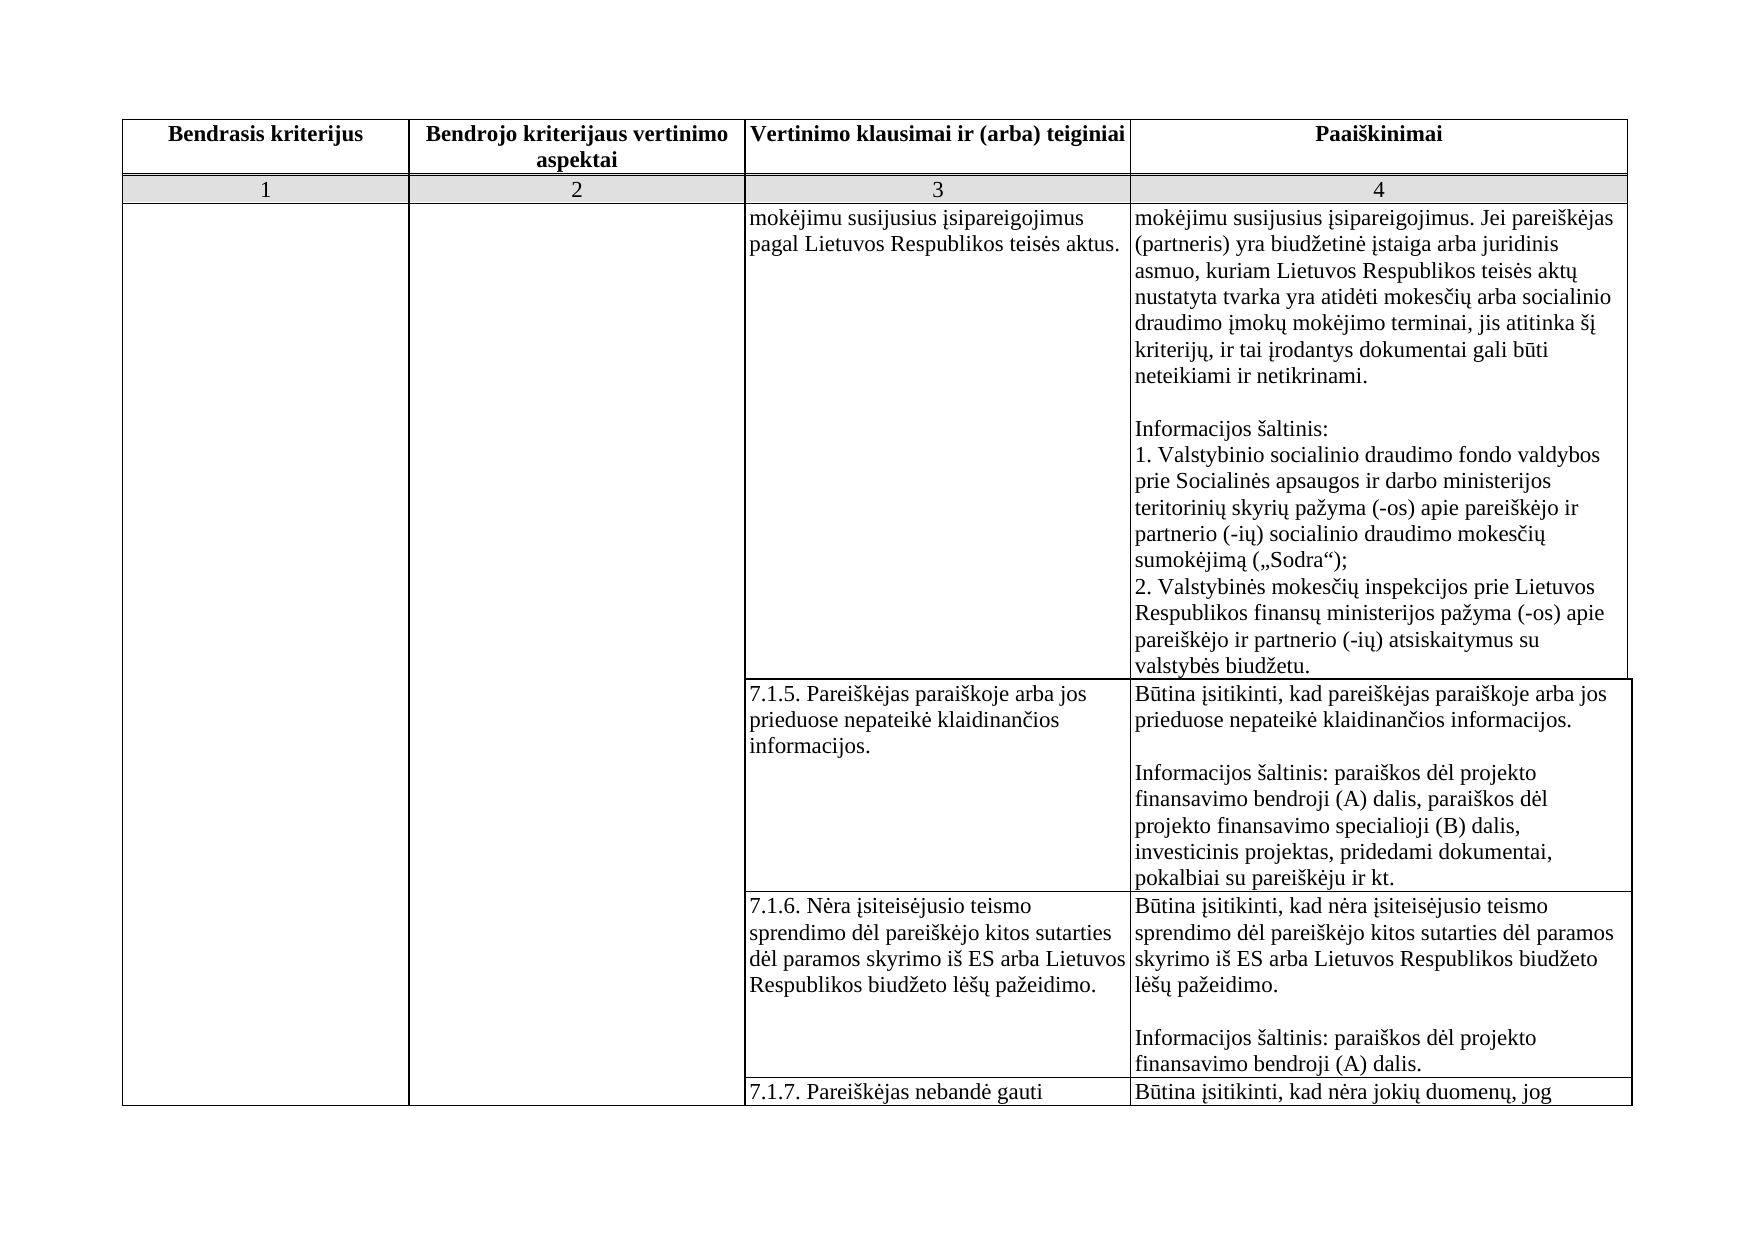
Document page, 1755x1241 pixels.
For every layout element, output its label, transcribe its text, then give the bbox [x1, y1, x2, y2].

table_header [1628, 119, 1632, 173]
table_header Bendrojo kriterijaus vertinimo aspektai [410, 120, 744, 173]
table_cell 1 [123, 176, 408, 202]
table_cell [1632, 203, 1637, 678]
table_cell 7.1.6. Nėra įsiteisėjusio teismo sprendimo dėl pareiškėjo kitos sutarties dėl paramos skyrimo iš ES arba Lietuvos Respublikos biudžeto lėšų pažeidimo. [746, 892, 1130, 1077]
table_cell 3 [746, 176, 1130, 202]
table_cell mokėjimu susijusius įsipareigojimus pagal Lietuvos Respublikos teisės aktus. [746, 204, 1130, 678]
table_cell [1628, 173, 1632, 202]
table_cell 7.1.5. Pareiškėjas paraiškoje arba jos prieduose nepateikė klaidinančios informacijos. [746, 680, 1130, 891]
table_cell [1633, 891, 1637, 1077]
table_cell [1628, 203, 1632, 678]
table_header Bendrasis kriterijus [123, 120, 408, 173]
table_cell Būtina įsitikinti, kad pareiškėjas paraiškoje arba jos prieduose nepateikė klaidinančios informacijos. Informacijos šaltinis: paraiškos dėl projekto finansavimo bendroji (A) dalis, paraiškos dėl projekto finansavimo specialioji (B) dalis, investicinis projektas, pridedami dokumentai, pokalbiai su pareiškėju ir kt. [1131, 680, 1631, 891]
table_cell [123, 204, 408, 1105]
table_cell 4 [1131, 176, 1627, 202]
table_cell [1633, 678, 1637, 891]
table_header [1632, 119, 1637, 173]
table_header Paaiškinimai [1131, 120, 1627, 173]
table_cell Būtina įsitikinti, kad nėra įsiteisėjusio teismo sprendimo dėl pareiškėjo kitos sutarties dėl paramos skyrimo iš ES arba Lietuvos Respublikos biudžeto lėšų pažeidimo. Informacijos šaltinis: paraiškos dėl projekto finansavimo bendroji (A) dalis. [1131, 892, 1631, 1077]
table_cell Būtina įsitikinti, kad nėra jokių duomenų, jog [1131, 1078, 1631, 1105]
table_cell [410, 204, 744, 1105]
table_cell 7.1.7. Pareiškėjas nebandė gauti [746, 1078, 1130, 1105]
table_header Vertinimo klausimai ir (arba) teiginiai [746, 120, 1130, 173]
table_cell [1633, 1077, 1637, 1105]
table_cell mokėjimu susijusius įsipareigojimus. Jei pareiškėjas (partneris) yra biudžetinė įstaiga arba juridinis asmuo, kuriam Lietuvos Respublikos teisės aktų nustatyta tvarka yra atidėti mokesčių arba socialinio draudimo įmokų mokėjimo terminai, jis atitinka šį kriterijų, ir tai įrodantys dokumentai gali būti neteikiami ir netikrinami. Informacijos šaltinis: 1. Valstybinio socialinio draudimo fondo valdybos prie Socialinės apsaugos ir darbo ministerijos teritorinių skyrių pažyma (-os) apie pareiškėjo ir partnerio (-ių) socialinio draudimo mokesčių sumokėjimą („Sodra“); 2. Valstybinės mokesčių inspekcijos prie Lietuvos Respublikos finansų ministerijos pažyma (-os) apie pareiškėjo ir partnerio (-ių) atsiskaitymus su valstybės biudžetu. [1131, 204, 1627, 678]
table_cell 2 [410, 176, 744, 202]
table_cell [1632, 173, 1637, 202]
